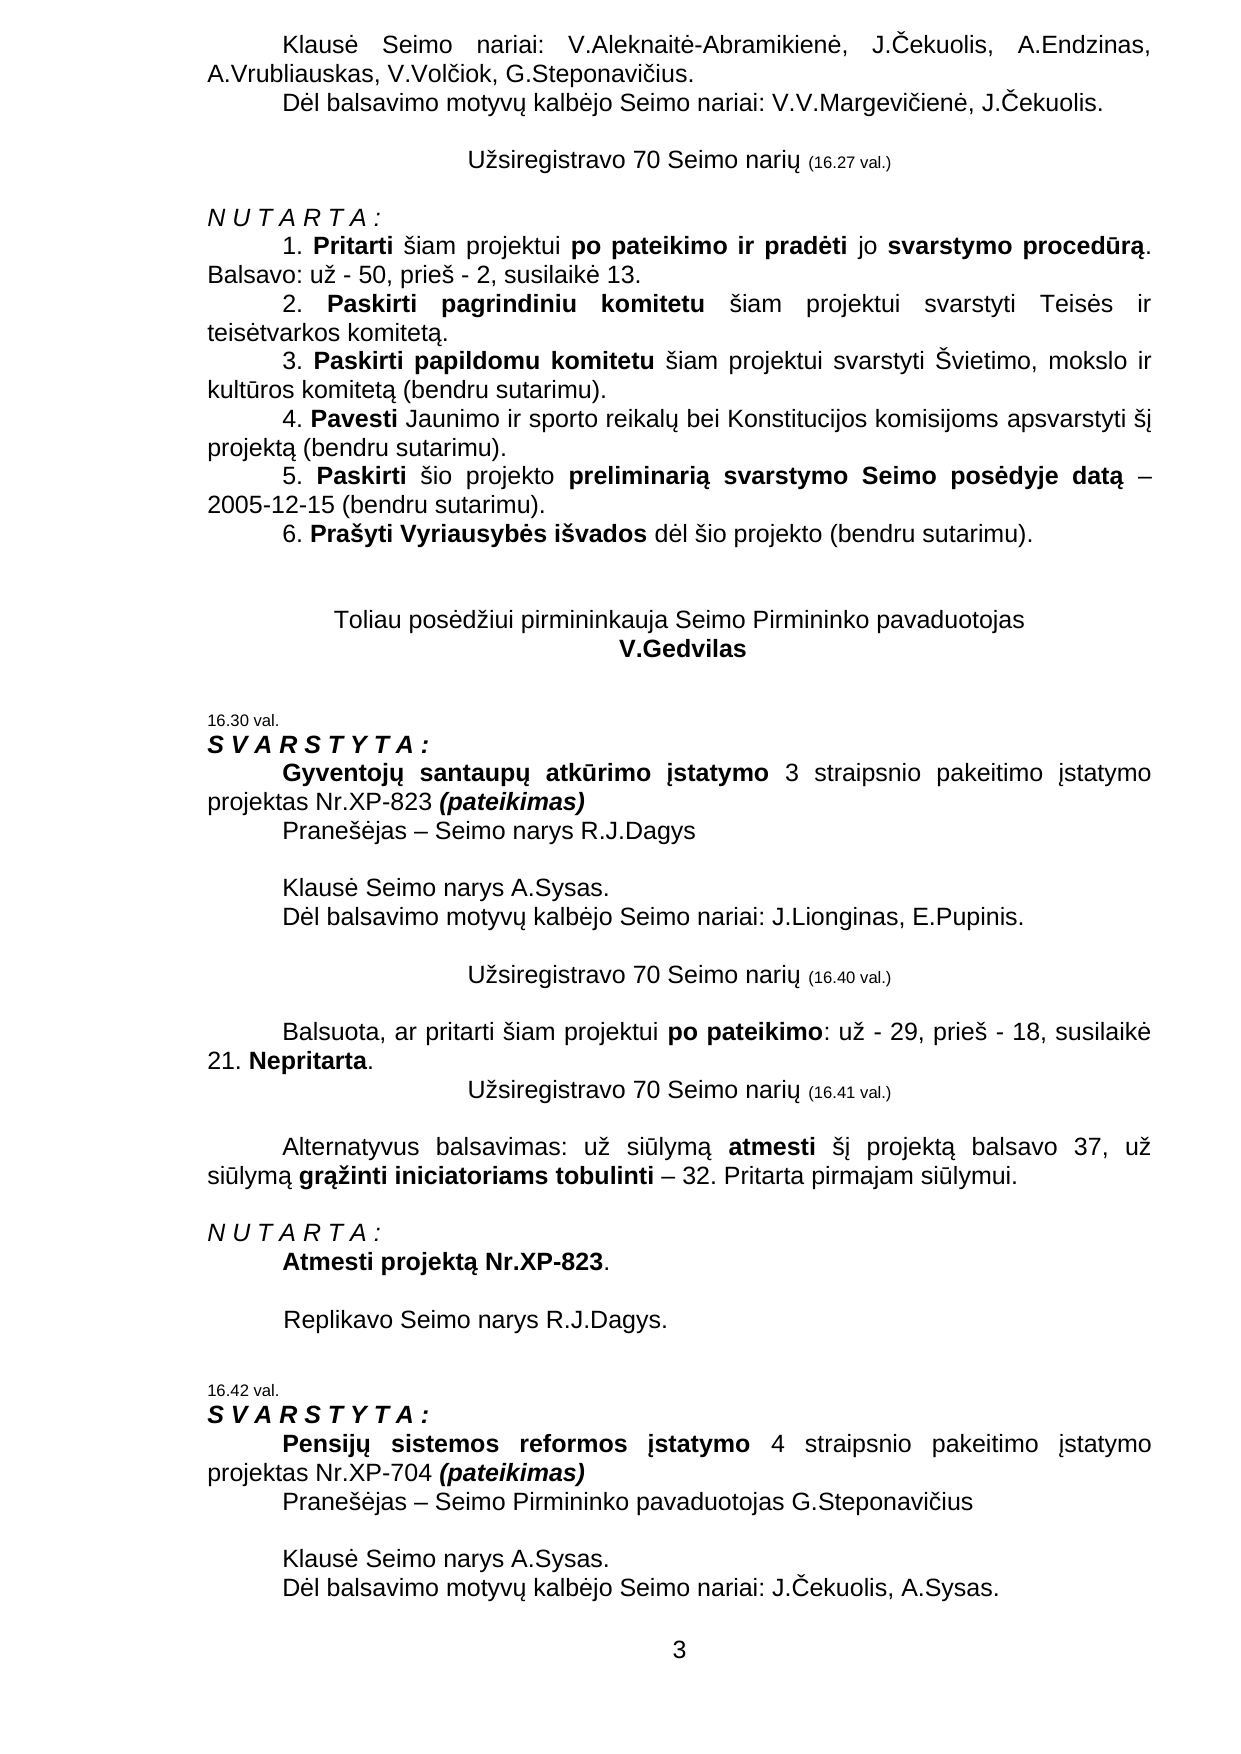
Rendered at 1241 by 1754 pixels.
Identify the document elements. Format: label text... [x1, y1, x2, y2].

text N U T A R T A : [207, 202, 1152, 231]
text Replikavo Seimo narys R.J.Dagys. [207, 1304, 1152, 1333]
text 2. Paskirti pagrindiniu komitetu šiam projektui svarstyti Teisės ir teisėtvarkos komitetą. [207, 289, 1152, 346]
text 4. Pavesti Jaunimo ir sporto reikalų bei Konstitucijos komisijoms apsvarstyti šį projektą (bendru sutarimu). [207, 404, 1152, 461]
text 1. Pritarti šiam projektui po pateikimo ir pradėti jo svarstymo procedūrą. Balsavo: už - 50, prieš - 2, susilaikė 13. [207, 231, 1152, 289]
text 6. Prašyti Vyriausybės išvados dėl šio projekto (bendru sutarimu). [207, 519, 1152, 547]
text Klausė Seimo nariai: V.Aleknaitė-Abramikienė, J.Čekuolis, A.Endzinas, A.Vrubliauskas, V.Volčiok, G.Steponavičius. [207, 30, 1152, 87]
text V.Gedvilas [207, 634, 1152, 662]
text Užsiregistravo 70 Seimo narių (16.27 val.) [207, 145, 1152, 174]
text 3. Paskirti papildomu komitetu šiam projektui svarstyti Švietimo, mokslo ir kultūros komitetą (bendru sutarimu). [207, 346, 1152, 404]
text Dėl balsavimo motyvų kalbėjo Seimo nariai: V.V.Margevičienė, J.Čekuolis. [207, 87, 1152, 116]
text Užsiregistravo 70 Seimo narių (16.40 val.) [207, 959, 1152, 988]
text Alternatyvus balsavimas: už siūlymą atmesti šį projektą balsavo 37, už siūlymą grąžinti iniciatoriams tobulinti – 32. Pritarta pirmajam siūlymui. [207, 1132, 1152, 1189]
text Gyventojų santaupų atkūrimo įstatymo 3 straipsnio pakeitimo įstatymo projektas Nr.XP-823 (pateikimas) [207, 758, 1152, 816]
text Atmesti projektą Nr.XP-823. [207, 1247, 1152, 1276]
text Toliau posėdžiui pirmininkauja Seimo Pirmininko pavaduotojas [207, 605, 1152, 634]
text Pranešėjas – Seimo narys R.J.Dagys [207, 816, 1152, 844]
text Dėl balsavimo motyvų kalbėjo Seimo nariai: J.Čekuolis, A.Sysas. [207, 1573, 1152, 1602]
text 16.42 val. [207, 1381, 1152, 1400]
text Balsuota, ar pritarti šiam projektui po pateikimo: už - 29, prieš - 18, susilaikė 21. Nepritarta. [207, 1017, 1152, 1074]
text Užsiregistravo 70 Seimo narių (16.41 val.) [207, 1074, 1152, 1103]
text Pranešėjas – Seimo Pirmininko pavaduotojas G.Steponavičius [207, 1487, 1152, 1515]
text S V A R S T Y T A : [207, 1400, 1152, 1429]
text Dėl balsavimo motyvų kalbėjo Seimo nariai: J.Lionginas, E.Pupinis. [207, 902, 1152, 931]
text 16.30 val. [207, 710, 1152, 729]
text Klausė Seimo narys A.Sysas. [207, 873, 1152, 902]
text N U T A R T A : [207, 1218, 1152, 1247]
text 5. Paskirti šio projekto preliminarią svarstymo Seimo posėdyje datą – 2005-12-15 (bendru sutarimu). [207, 461, 1152, 519]
text Klausė Seimo narys A.Sysas. [207, 1544, 1152, 1573]
text Pensijų sistemos reformos įstatymo 4 straipsnio pakeitimo įstatymo projektas Nr.XP-704 (pateikimas) [207, 1429, 1152, 1487]
text S V A R S T Y T A : [207, 729, 1152, 758]
